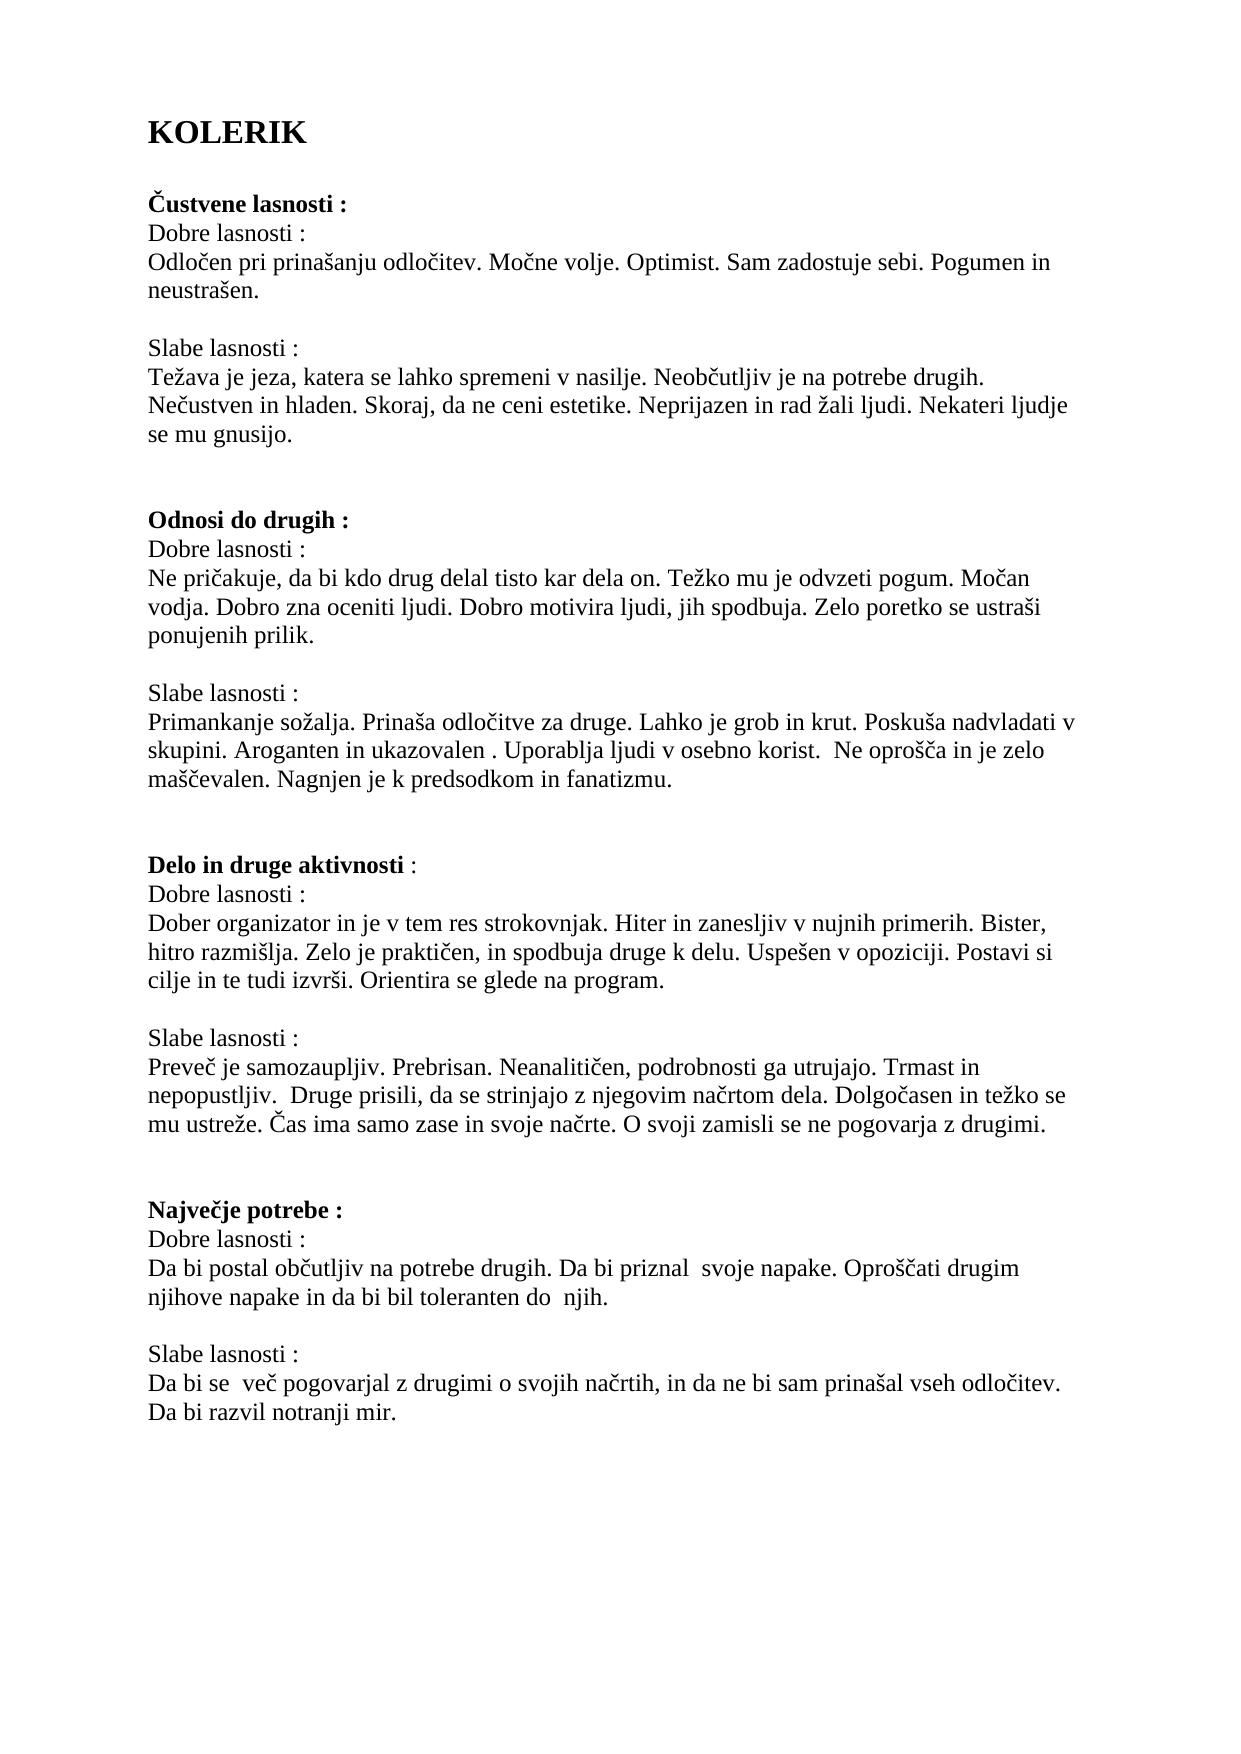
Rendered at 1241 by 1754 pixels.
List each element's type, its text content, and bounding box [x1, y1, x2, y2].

text Težava je jeza, katera se lahko spremeni v nasilje. Neobčutljiv je na potrebe drugih. Nečustven in hladen. Skoraj, da ne ceni estetike. Neprijazen in rad žali ljudi. Nekateri ljudje se mu gnusijo. [148, 362, 1093, 448]
text Čustvene lasnosti : [148, 189, 1093, 218]
text Delo in druge aktivnosti : [148, 850, 1093, 879]
text Da bi se več pogovarjal z drugimi o svojih načrtih, in da ne bi sam prinašal vseh odločitev. Da bi razvil notranji mir. [148, 1368, 1093, 1425]
text Dobre lasnosti : [148, 1224, 1093, 1253]
text Slabe lasnosti : [148, 678, 1093, 707]
text Dobre lasnosti : [148, 879, 1093, 908]
text Preveč je samozaupljiv. Prebrisan. Neanalitičen, podrobnosti ga utrujajo. Trmast in nepopustljiv. Druge prisili, da se strinjajo z njegovim načrtom dela. Dolgočasen in težko se mu ustreže. Čas ima samo zase in svoje načrte. O svoji zamisli se ne pogovarja z drugimi. [148, 1052, 1093, 1138]
text Dober organizator in je v tem res strokovnjak. Hiter in zanesljiv v nujnih primerih. Bister, hitro razmišlja. Zelo je praktičen, in spodbuja druge k delu. Uspešen v opoziciji. Postavi si cilje in te tudi izvrši. Orientira se glede na program. [148, 908, 1093, 994]
text Slabe lasnosti : [148, 1339, 1093, 1368]
text Dobre lasnosti : [148, 534, 1093, 563]
text KOLERIK [148, 112, 1093, 151]
text Dobre lasnosti : [148, 218, 1093, 247]
text Odnosi do drugih : [148, 505, 1093, 534]
text Odločen pri prinašanju odločitev. Močne volje. Optimist. Sam zadostuje sebi. Pogumen in neustrašen. [148, 247, 1093, 304]
text Slabe lasnosti : [148, 333, 1093, 362]
text Ne pričakuje, da bi kdo drug delal tisto kar dela on. Težko mu je odvzeti pogum. Močan vodja. Dobro zna oceniti ljudi. Dobro motivira ljudi, jih spodbuja. Zelo poretko se ustraši ponujenih prilik. [148, 563, 1093, 649]
text Največje potrebe : [148, 1195, 1093, 1224]
text Slabe lasnosti : [148, 1023, 1093, 1052]
text Primankanje sožalja. Prinaša odločitve za druge. Lahko je grob in krut. Poskuša nadvladati v skupini. Aroganten in ukazovalen . Uporablja ljudi v osebno korist. Ne oprošča in je zelo maščevalen. Nagnjen je k predsodkom in fanatizmu. [148, 707, 1093, 793]
text Da bi postal občutljiv na potrebe drugih. Da bi priznal svoje napake. Oproščati drugim njihove napake in da bi bil toleranten do njih. [148, 1253, 1093, 1310]
